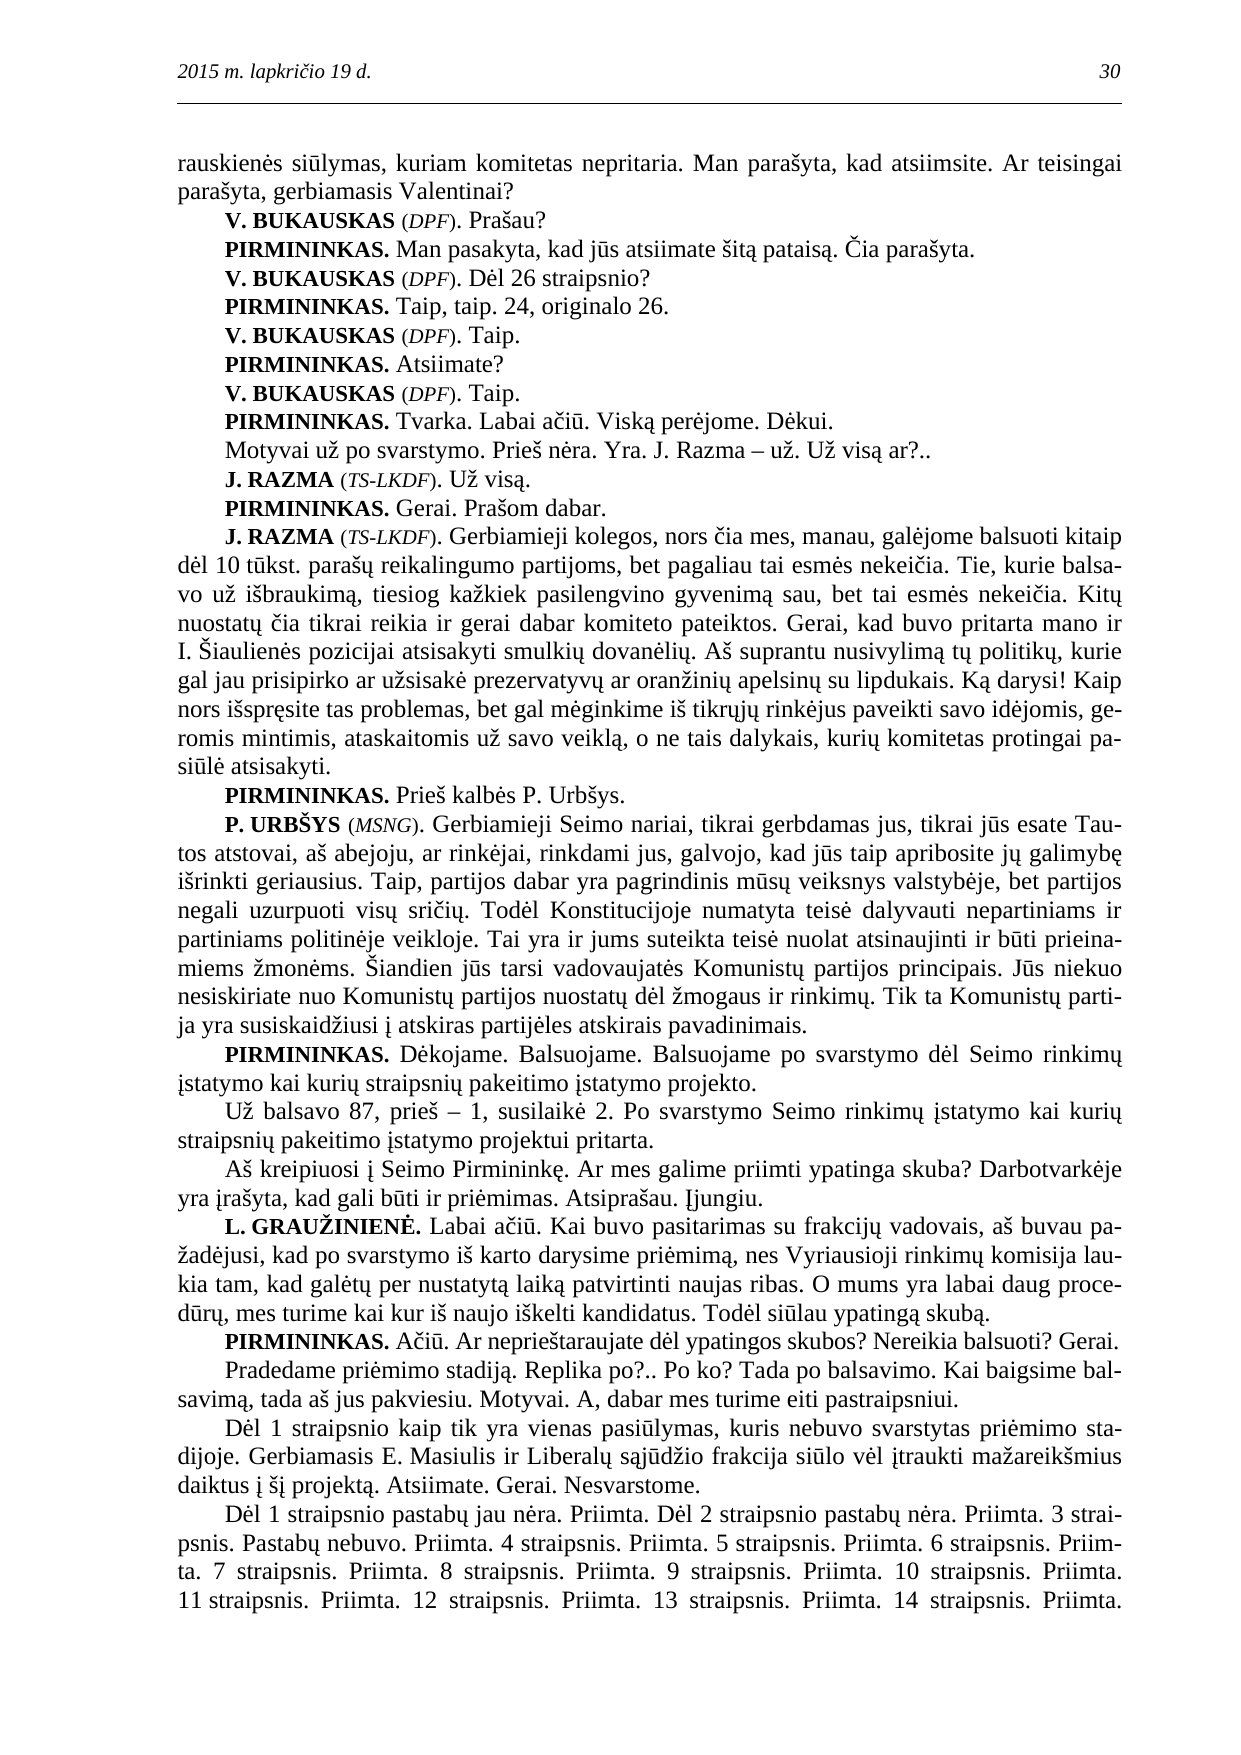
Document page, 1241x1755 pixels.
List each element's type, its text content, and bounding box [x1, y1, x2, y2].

text P. URBŠYS (MSNG). Ger­bia­mie­ji Sei­mo na­riai, tik­rai gerb­da­mas jus, tik­rai jūs esa­te Tau­tos at­sto­vai, aš abe­jo­ju, ar rin­kė­jai, rink­da­mi jus, gal­vo­jo, kad jūs taip ap­ri­bo­si­te jų ga­li­my­bę iš­rink­ti ge­riau­sius. Taip, par­ti­jos da­bar yra pa­grin­di­nis mū­sų veiks­nys vals­ty­bė­je, bet par­ti­jos ne­ga­li uzur­puo­ti vi­sų sri­čių. To­dėl Kon­sti­tu­ci­jo­je nu­ma­ty­ta tei­sė da­ly­vau­ti ne­par­ti­niams ir par­ti­niams po­li­ti­nė­je veik­lo­je. Tai yra ir jums su­teik­ta tei­sė nuo­lat at­si­nau­jin­ti ir bū­ti pri­ei­na­miems žmo­nėms. Šian­dien jūs tar­si va­do­vau­ja­tės Ko­mu­nis­tų par­ti­jos prin­ci­pais. Jūs nie­kuo ne­si­ski­ria­te nuo Ko­mu­nis­tų par­ti­jos nuo­sta­tų dėl žmo­gaus ir rin­ki­mų. Tik ta Ko­mu­nis­tų par­ti­ja yra su­si­skai­džiu­si į at­ski­ras par­ti­jė­les at­ski­rais pa­va­di­ni­mais. [177, 809, 1122, 1039]
text PIRMININKAS. Man pa­sa­ky­ta, kad jūs at­si­i­ma­te ši­tą pa­tai­są. Čia pa­ra­šy­ta. [177, 234, 1122, 263]
text PIRMININKAS. Tvar­ka. La­bai ačiū. Vis­ką per­ėjo­me. Dė­kui. [177, 406, 1122, 435]
text Aš krei­piuo­si į Sei­mo Pir­mi­nin­kę. Ar mes ga­li­me pri­im­ti ypa­tin­ga sku­ba? Dar­bo­tvarkėje yra įra­šy­ta, kad ga­li bū­ti ir pri­ėmi­mas. At­si­pra­šau. Įjun­giu. [177, 1154, 1122, 1211]
text V. BUKAUSKAS (DPF). Taip. [177, 320, 1122, 349]
text L. GRAUŽINIENĖ. La­bai ačiū. Kai bu­vo pa­si­ta­ri­mas su frak­ci­jų va­do­vais, aš bu­vau pa­ža­dė­ju­si, kad po svars­ty­mo iš kar­to da­ry­si­me pri­ėmi­mą, nes Vy­riau­sio­ji rin­ki­mų ko­mi­si­ja lau­kia tam, kad ga­lė­tų per nu­sta­ty­tą lai­ką pa­tvir­tin­ti nau­jas ri­bas. O mums yra la­bai daug pro­ce­dū­rų, mes tu­ri­me kai kur iš nau­jo iš­kel­ti kan­di­da­tus. To­dėl siū­lau ypa­tin­gą sku­bą. [177, 1211, 1122, 1326]
text Dėl 1 straips­nio kaip tik yra vie­nas pa­siū­ly­mas, ku­ris ne­bu­vo svars­ty­tas pri­ėmi­mo sta­dijo­je. Ger­bia­ma­sis E. Ma­siu­lis ir Li­be­ra­lų są­jū­džio frak­ci­ja siū­lo vėl įtrauk­ti ma­ža­reikš­mius daik­tus į šį pro­jek­tą. At­si­i­ma­te. Ge­rai. Ne­svars­to­me. [177, 1413, 1122, 1499]
text J. RAZMA (TS-LKDF). Ger­bia­mie­ji ko­le­gos, nors čia mes, ma­nau, ga­lė­jo­me bal­suo­ti ki­taip dėl 10 tūkst. pa­ra­šų rei­ka­lin­gu­mo par­ti­joms, bet pa­ga­liau tai es­mės ne­kei­čia. Tie, ku­rie bal­sa­vo už iš­brau­ki­mą, tie­siog kaž­kiek pa­si­leng­vi­no gy­ve­ni­mą sau, bet tai es­mės ne­kei­čia. Ki­tų nuo­sta­tų čia tik­rai rei­kia ir ge­rai da­bar ko­mi­te­to pa­teik­tos. Ge­rai, kad bu­vo pri­tar­ta ma­no ir I. Šiau­lie­nės po­zi­ci­jai at­si­sa­ky­ti smul­kių do­va­nė­lių. Aš su­pran­tu nu­si­vy­li­mą tų po­li­ti­kų, ku­rie gal jau pri­si­pir­ko ar už­si­sa­kė pre­zer­va­ty­vų ar oran­ži­nių apel­si­nų su lip­du­kais. Ką da­ry­si! Kaip nors iš­sprę­si­te tas pro­ble­mas, bet gal mė­gin­ki­me iš tik­rų­jų rin­kė­jus pa­veik­ti sa­vo idė­jo­mis, ge­ro­mis min­ti­mis, ata­skai­to­mis už sa­vo veik­lą, o ne tais da­ly­kais, ku­rių ko­mi­te­tas pro­tin­gai pa­siū­lė at­si­sa­ky­ti. [177, 521, 1122, 780]
text Pra­de­da­me pri­ėmi­mo sta­di­ją. Re­pli­ka po?.. Po ko? Ta­da po bal­sa­vi­mo. Kai baig­si­me bal­sa­vi­mą, ta­da aš jus pa­kvie­siu. Mo­ty­vai. A, da­bar mes tu­ri­me ei­ti pa­straips­niui. [177, 1355, 1122, 1413]
text PIRMININKAS. Taip, taip. 24, ori­gi­na­lo 26. [177, 291, 1122, 320]
text PIRMININKAS. Dė­ko­ja­me. Bal­suo­ja­me. Bal­suo­ja­me po svars­ty­mo dėl Sei­mo rin­ki­mų įsta­ty­mo kai ku­rių straips­nių pa­kei­ti­mo įsta­ty­mo pro­jek­to. [177, 1039, 1122, 1096]
text V. BUKAUSKAS (DPF). Taip. [177, 378, 1122, 406]
text Už bal­sa­vo 87, prieš – 1, su­si­lai­kė 2. Po svars­ty­mo Sei­mo rin­ki­mų įsta­ty­mo kai ku­rių straips­nių pa­kei­ti­mo įsta­ty­mo pro­jek­tui pri­tar­ta. [177, 1096, 1122, 1154]
text raus­kie­nės siū­ly­mas, ku­riam ko­mi­te­tas ne­pri­ta­ria. Man pa­ra­šy­ta, kad at­si­im­si­te. Ar tei­sin­gai pa­ra­šy­ta, ger­bia­ma­sis Va­len­ti­nai? [177, 148, 1122, 205]
text Mo­ty­vai už po svars­ty­mo. Prieš nė­ra. Yra. J. Raz­ma – už. Už vi­są ar?.. [177, 435, 1122, 464]
text Dėl 1 straips­nio pa­sta­bų jau nė­ra. Pri­im­ta. Dėl 2 straips­nio pa­sta­bų nė­ra. Pri­im­ta. 3 strai­ps­nis. Pa­sta­bų ne­bu­vo. Pri­im­ta. 4 straips­nis. Pri­im­ta. 5 straips­nis. Pri­im­ta. 6 straips­nis. Pri­im­ta. 7 straips­nis. Pri­im­ta. 8 straips­nis. Pri­im­ta. 9 straips­nis. Pri­im­ta. 10 straips­nis. Pri­im­ta. 11 straips­nis. Pri­im­ta. 12 straips­nis. Pri­im­ta. 13 straips­nis. Pri­im­ta. 14 straips­nis. Pri­im­ta. [177, 1499, 1122, 1614]
text PIRMININKAS. Ačiū. Ar ne­pri­eš­ta­rau­ja­te dėl ypa­tin­gos sku­bos? Ne­rei­kia bal­suo­ti? Ge­rai. [177, 1326, 1122, 1355]
text PIRMININKAS. At­si­i­ma­te? [177, 349, 1122, 378]
text V. BUKAUSKAS (DPF). Pra­šau? [177, 205, 1122, 234]
text J. RAZMA (TS-LKDF). Už vi­są. [177, 464, 1122, 493]
text PIRMININKAS. Prieš kal­bės P. Urb­šys. [177, 780, 1122, 809]
text V. BUKAUSKAS (DPF). Dėl 26 straips­nio? [177, 263, 1122, 291]
text PIRMININKAS. Ge­rai. Pra­šom da­bar. [177, 493, 1122, 521]
